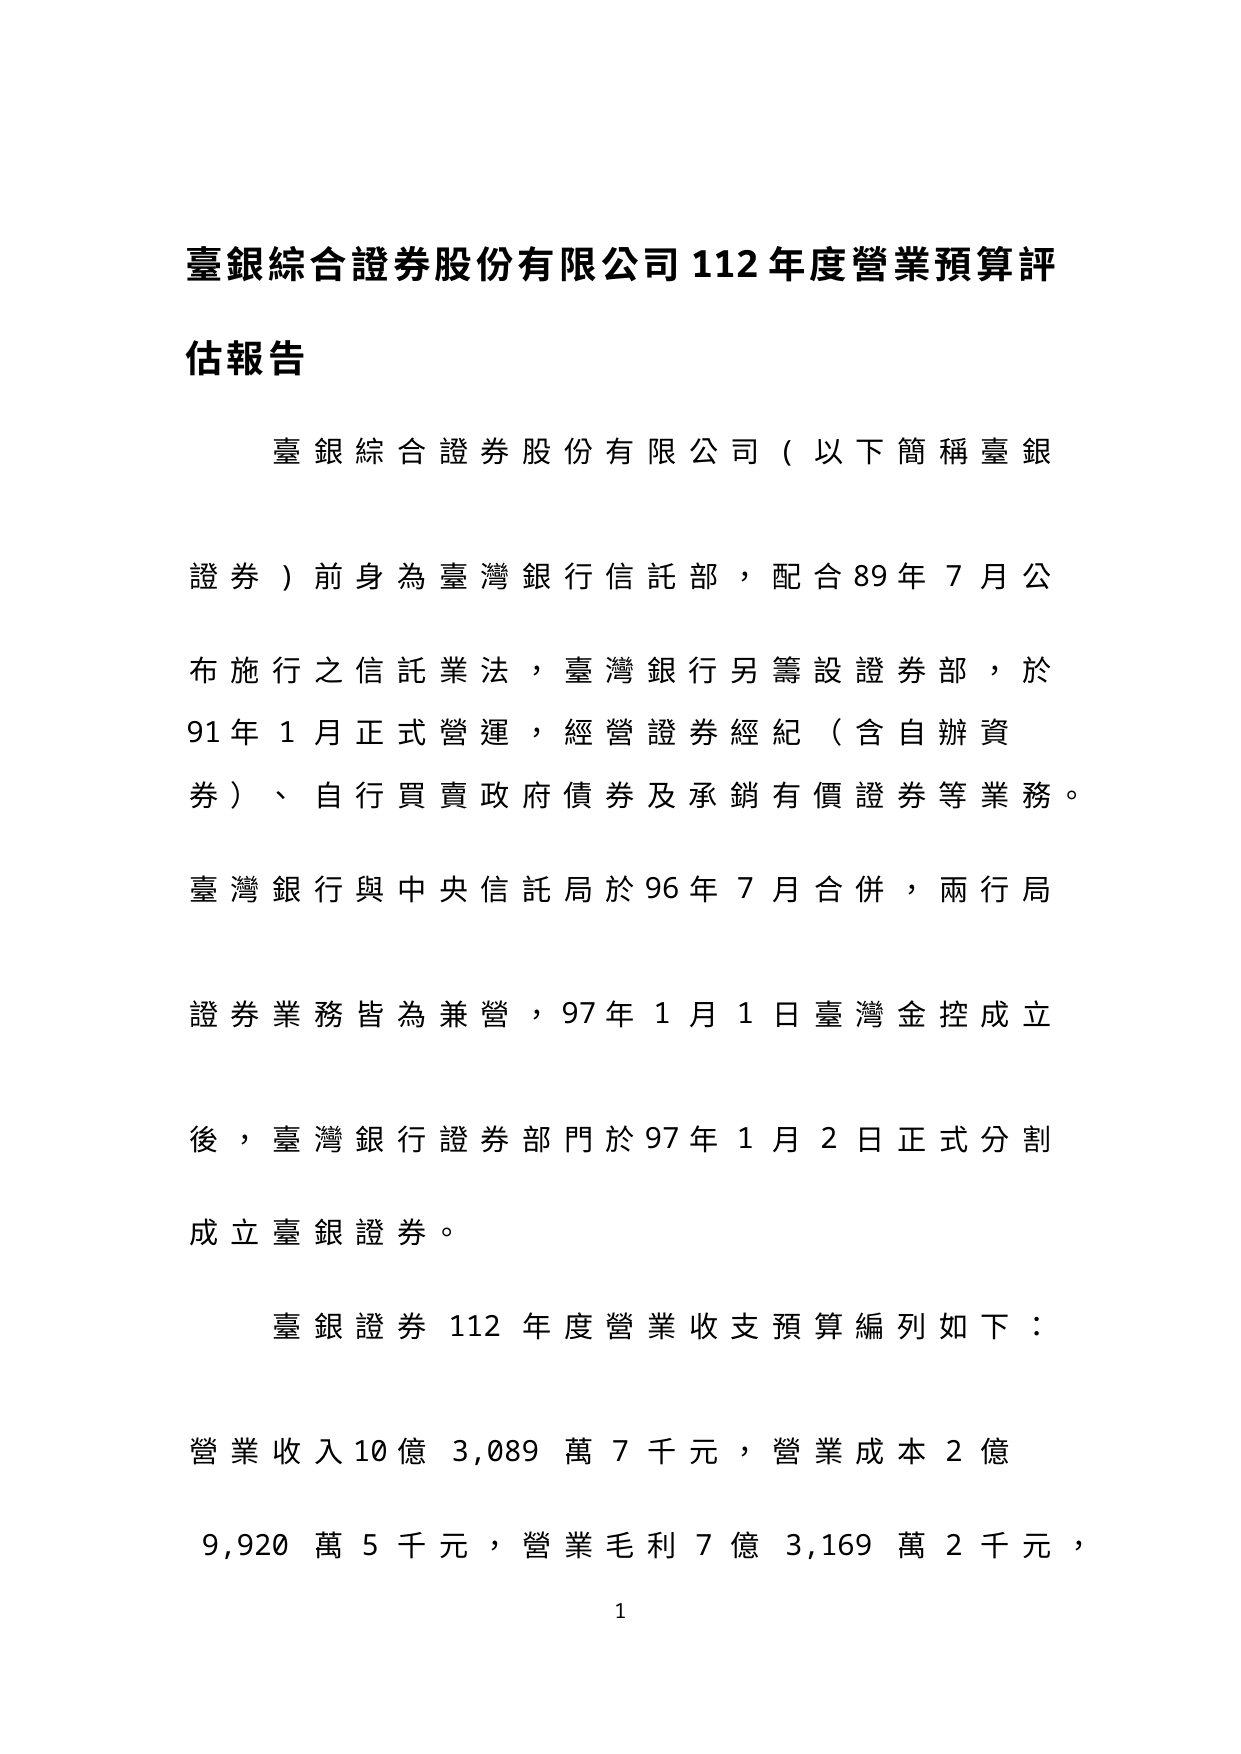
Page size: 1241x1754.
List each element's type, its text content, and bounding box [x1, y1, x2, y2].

text 臺銀證券112年度營業收支預算編列如下：營業收入10億3,089萬7千元，營業成本2億9,920萬5千元，營業毛利7億3,169萬2千元，營業費用3億5,053萬4千元，營業外收入1,391萬1千元，營業外費用2,421萬5千元及所得稅費用5,824萬5千元，本期稅後淨利3億1,260萬9千元。茲就112年度該公司營業預算案相關問題評述如下： [183, 1252, 1058, 1564]
text 臺銀綜合證券股份有限公司112年度營業預算評估報告 [183, 189, 1058, 377]
text 臺銀綜合證券股份有限公司(以下簡稱臺銀證券)前身為臺灣銀行信託部，配合89年7月公布施行之信託業法，臺灣銀行另籌設證券部，於91年1月正式營運，經營證券經紀（含自辦資券）、自行買賣政府債券及承銷有價證券等業務。臺灣銀行與中央信託局於96年7月合併，兩行局證券業務皆為兼營，97年1月1日臺灣金控成立後，臺灣銀行證券部門於97年1月2日正式分割成立臺銀證券。 [183, 377, 1058, 1252]
